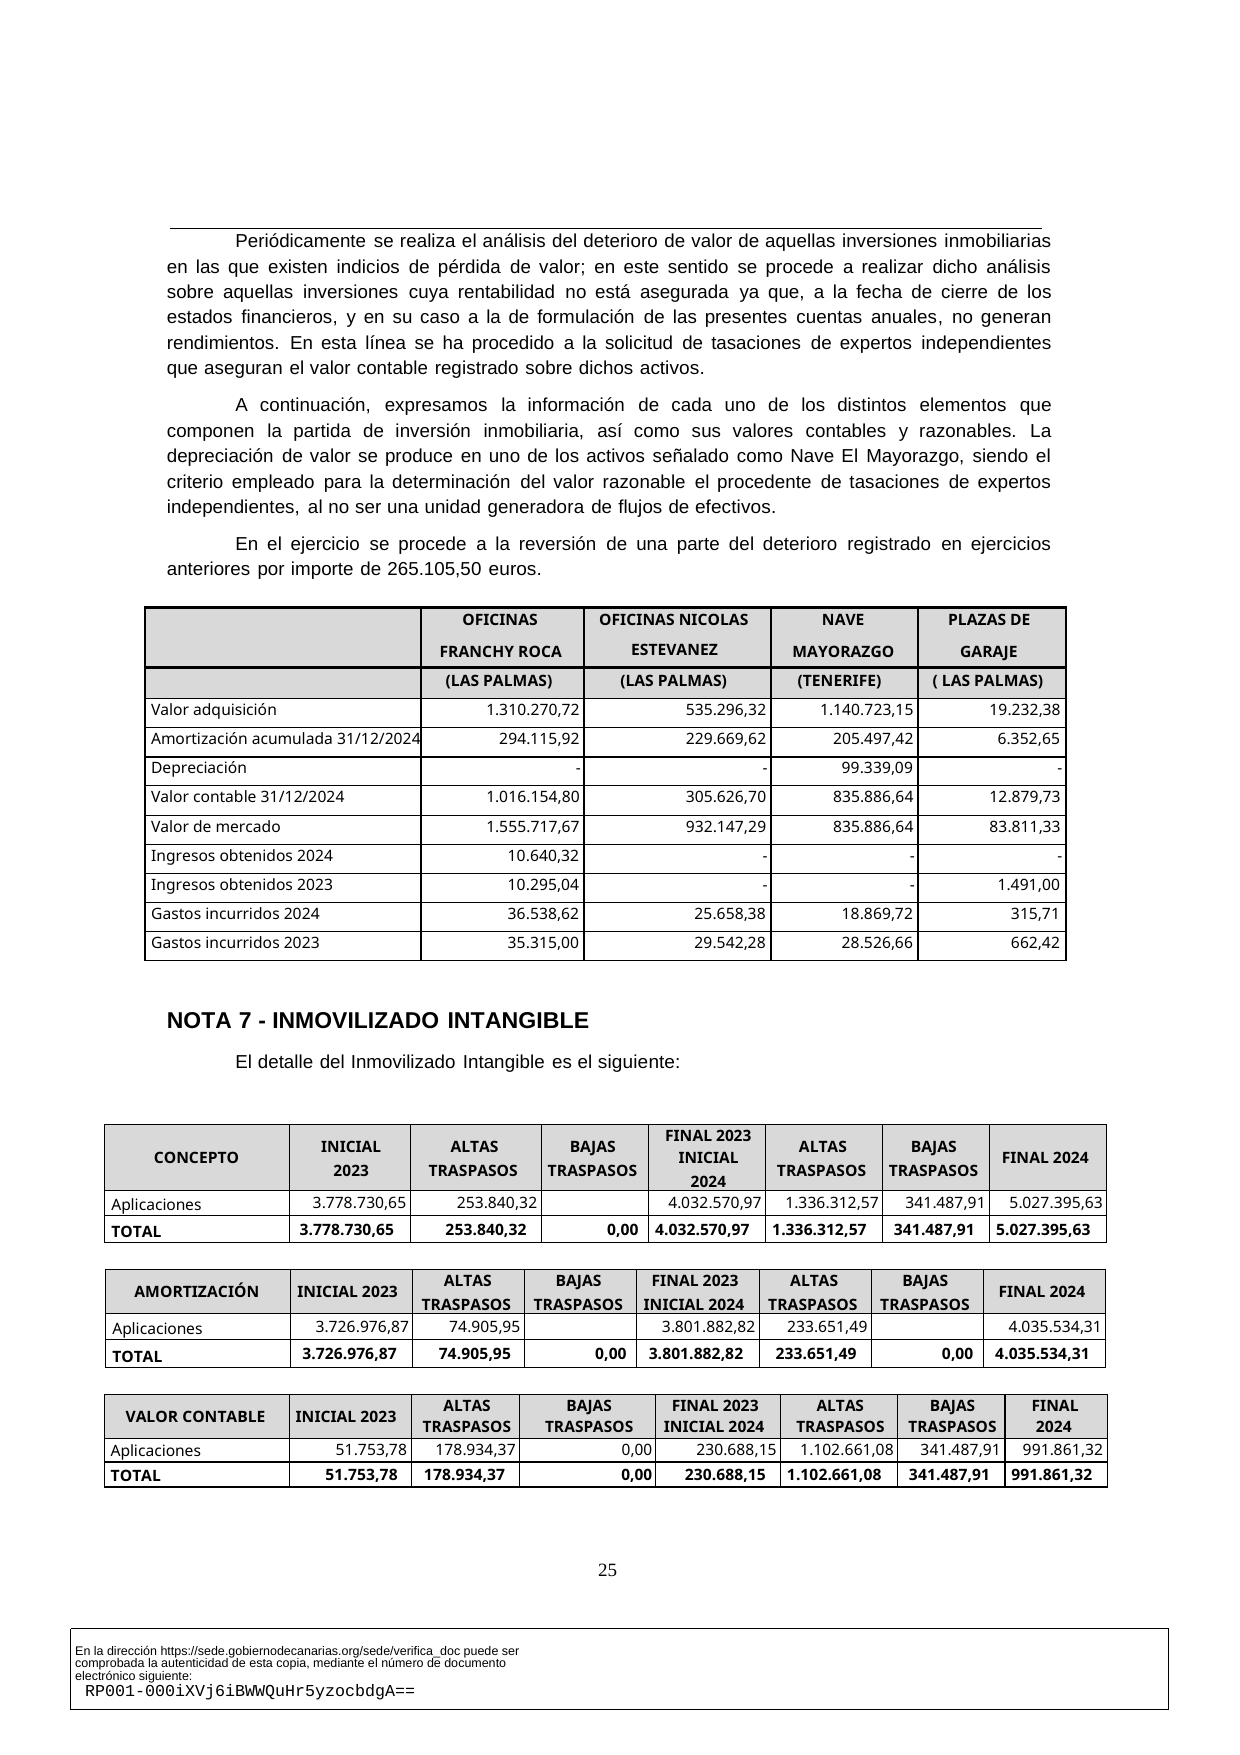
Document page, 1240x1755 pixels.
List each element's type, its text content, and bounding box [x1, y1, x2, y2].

table_cell 3.726.976,87 [291, 1314, 412, 1339]
table_cell 233.651,49 [760, 1314, 871, 1339]
table_header AMORTIZACIÓN [106, 1270, 290, 1313]
table_header OFICINAS NICOLAS [585, 609, 770, 636]
table_cell 10.640,32 [422, 845, 583, 872]
table_cell 1.555.717,67 [422, 816, 583, 843]
table_cell Valor contable 31/12/2024 [146, 786, 420, 814]
table_cell 1.491,00 [919, 874, 1065, 902]
table_cell (TENERIFE) [772, 669, 917, 698]
table_cell 36.538,62 [422, 903, 583, 931]
table_cell 230.688,15 [656, 1439, 780, 1461]
table_cell 178.934,37 [412, 1439, 519, 1461]
table_cell 83.811,33 [919, 816, 1065, 843]
text 25 [593, 1559, 622, 1581]
table_header FINAL 2023 INICIAL 2024 [649, 1125, 765, 1190]
table_cell Valor adquisición [146, 699, 420, 727]
table_header FINAL 2023 INICIAL 2024 [637, 1270, 759, 1313]
table_header BAJAS TRASPASOS [525, 1270, 636, 1313]
table_cell 28.526,66 [772, 932, 917, 960]
table_cell 10.295,04 [422, 874, 583, 902]
table_cell 19.232,38 [919, 699, 1065, 727]
table_header OFICINAS FRANCHY ROCA [422, 609, 583, 666]
table_cell ( LAS PALMAS) [919, 669, 1065, 698]
table_cell 0,00 [520, 1463, 655, 1486]
table_cell 3.801.882,82 [637, 1340, 759, 1367]
table_cell 4.032.570,97 [649, 1216, 765, 1242]
table_cell 4.032.570,97 [649, 1191, 765, 1215]
table_header BAJAS TRASPASOS [542, 1125, 648, 1190]
table_cell 1.310.270,72 [422, 699, 583, 727]
table_cell TOTAL [106, 1340, 290, 1367]
table_cell Gastos incurridos 2024 [146, 903, 420, 931]
table_cell 835.886,64 [772, 816, 917, 843]
table_header BAJAS TRASPASOS [883, 1125, 989, 1190]
table_header FINAL 2024 [1006, 1395, 1107, 1438]
table_header ALTAS TRASPASOS [411, 1125, 541, 1190]
table_header ALTAS TRASPASOS [760, 1270, 871, 1313]
table_cell 12.879,73 [919, 786, 1065, 814]
table_cell 229.669,62 [585, 728, 770, 756]
table_cell Ingresos obtenidos 2023 [146, 874, 420, 902]
table_cell 1.016.154,80 [422, 786, 583, 814]
table_header FINAL 2024 [990, 1125, 1106, 1190]
table_cell Amortización acumulada 31/12/2024 [146, 728, 420, 756]
table_header ALTAS TRASPASOS [781, 1395, 897, 1438]
table_cell TOTAL [105, 1463, 289, 1486]
table_cell 0,00 [525, 1340, 636, 1367]
table_cell 315,71 [919, 903, 1065, 931]
table_cell 305.626,70 [585, 786, 770, 814]
table_cell 74.905,95 [413, 1314, 524, 1339]
table_cell 1.336.312,57 [766, 1216, 882, 1242]
table_header FINAL 2024 [984, 1270, 1105, 1313]
table_header NAVE MAYORAZGO [772, 609, 917, 666]
table_cell ESTEVANEZ [585, 639, 770, 666]
table_cell - [772, 845, 917, 872]
table_header BAJAS TRASPASOS [898, 1395, 1004, 1438]
table_cell 51.753,78 [290, 1439, 411, 1461]
table_cell 230.688,15 [656, 1463, 780, 1486]
table_cell 74.905,95 [413, 1340, 524, 1367]
table_header BAJAS TRASPASOS [520, 1395, 655, 1438]
table_header ALTAS TRASPASOS [413, 1270, 524, 1313]
table_cell - [585, 845, 770, 872]
text El detalle del Inmovilizado Intangible es el siguiente: [235, 1050, 1183, 1071]
table_cell 0,00 [872, 1340, 983, 1367]
table_cell 205.497,42 [772, 728, 917, 756]
table_cell - [422, 758, 583, 785]
table_cell 3.778.730,65 [290, 1191, 410, 1215]
table_header INICIAL 2023 [290, 1125, 410, 1190]
table_cell 253.840,32 [411, 1191, 541, 1215]
table_cell 178.934,37 [412, 1463, 519, 1486]
table_cell (LAS PALMAS) [585, 669, 770, 698]
table_cell 25.658,38 [585, 903, 770, 931]
table_cell 5.027.395,63 [990, 1191, 1106, 1215]
table_cell 5.027.395,63 [990, 1216, 1106, 1242]
table_cell Aplicaciones informáticas [105, 1439, 289, 1461]
table_cell TOTAL [105, 1216, 289, 1242]
table_cell - [585, 874, 770, 902]
table_header [146, 609, 420, 666]
table_cell (LAS PALMAS) [422, 669, 583, 698]
table_header BAJAS TRASPASOS [872, 1270, 983, 1313]
table_cell 1.336.312,57 [766, 1191, 882, 1215]
table_header ALTAS TRASPASOS [412, 1395, 519, 1438]
table_cell 535.296,32 [585, 699, 770, 727]
table_cell 6.352,65 [919, 728, 1065, 756]
table_cell 341.487,91 [898, 1439, 1004, 1461]
table_cell 51.753,78 [290, 1463, 411, 1486]
table_cell 991.861,32 [1006, 1463, 1107, 1486]
table_cell - [772, 874, 917, 902]
table_cell [525, 1314, 636, 1339]
text Periódicamente se realiza el análisis del deterioro de valor de aquellas inversiones inmobiliarias en las que existen indicios de pérdida de valor; en este sentido se procede a realizar dicho análisis sobre aquellas inversiones cuya rentabilidad no está asegurada ya que, a la fecha de cierre de los estados financieros, y en su caso a la de formulación de las presentes cuentas anuales, no generan rendimientos. En esta línea se ha procedido a la solicitud de tasaciones de expertos independientes que aseguran el valor contable registrado sobre dichos activos. [167, 230, 1051, 379]
table_cell [146, 669, 420, 698]
table_cell 18.869,72 [772, 903, 917, 931]
table_cell 932.147,29 [585, 816, 770, 843]
table_cell [872, 1314, 983, 1339]
table_cell 835.886,64 [772, 786, 917, 814]
table_cell 3.726.976,87 [291, 1340, 412, 1367]
table_cell 0,00 [520, 1439, 655, 1461]
table_cell Aplicaciones informáticas [106, 1314, 290, 1339]
table_cell 1.102.661,08 [781, 1439, 897, 1461]
text En el ejercicio se procede a la reversión de una parte del deterioro registrado en ejercicios anteriores por importe de 265.105,50 euros. [167, 529, 1051, 579]
table_header ALTAS TRASPASOS [766, 1125, 882, 1190]
table_cell 341.487,91 [898, 1463, 1004, 1486]
table_cell Valor de mercado [146, 816, 420, 843]
table_cell 662,42 [919, 932, 1065, 960]
text NOTA 7 - INMOVILIZADO INTANGIBLE [167, 1007, 1183, 1034]
table_header CONCEPTO [105, 1125, 289, 1190]
table_header FINAL 2023 INICIAL 2024 [656, 1395, 780, 1438]
table_cell 99.339,09 [772, 758, 917, 785]
table_cell 35.315,00 [422, 932, 583, 960]
table_cell 3.801.882,82 [637, 1314, 759, 1339]
table_cell 233.651,49 [760, 1340, 871, 1367]
table_header VALOR CONTABLE [105, 1395, 289, 1438]
table_cell 3.778.730,65 [290, 1216, 410, 1242]
table_cell 4.035.534,31 [984, 1340, 1105, 1367]
table_cell - [585, 758, 770, 785]
table_cell Gastos incurridos 2023 [146, 932, 420, 960]
table_cell 29.542,28 [585, 932, 770, 960]
table_cell Aplicaciones informáticas [105, 1191, 289, 1215]
table_cell - [919, 845, 1065, 872]
table_cell 294.115,92 [422, 728, 583, 756]
table_cell - [919, 758, 1065, 785]
table_header INICIAL 2023 [291, 1270, 412, 1313]
table_header PLAZAS DE GARAJE [919, 609, 1065, 666]
table_cell 1.140.723,15 [772, 699, 917, 727]
table_cell 341.487,91 [883, 1216, 989, 1242]
table_cell 0,00 [542, 1216, 648, 1242]
table_cell 1.102.661,08 [781, 1463, 897, 1486]
table_header INICIAL 2023 [290, 1395, 411, 1438]
table_cell [542, 1191, 648, 1215]
table_cell 341.487,91 [883, 1191, 989, 1215]
table_cell Depreciación [146, 758, 420, 785]
table_cell 991.861,32 [1006, 1439, 1107, 1461]
table_cell 4.035.534,31 [984, 1314, 1105, 1339]
table_cell Ingresos obtenidos 2024 [146, 845, 420, 872]
table_cell 253.840,32 [411, 1216, 541, 1242]
text A continuación, expresamos la información de cada uno de los distintos elementos que componen la partida de inversión inmobiliaria, así como sus valores contables y razonables. La depreciación de valor se produce en uno de los activos señalado como Nave El Mayorazgo, siendo el criterio empleado para la determinación del valor razonable el procedente de tasaciones de expertos independientes, al no ser una unidad generadora de flujos de efectivos. [167, 394, 1051, 517]
